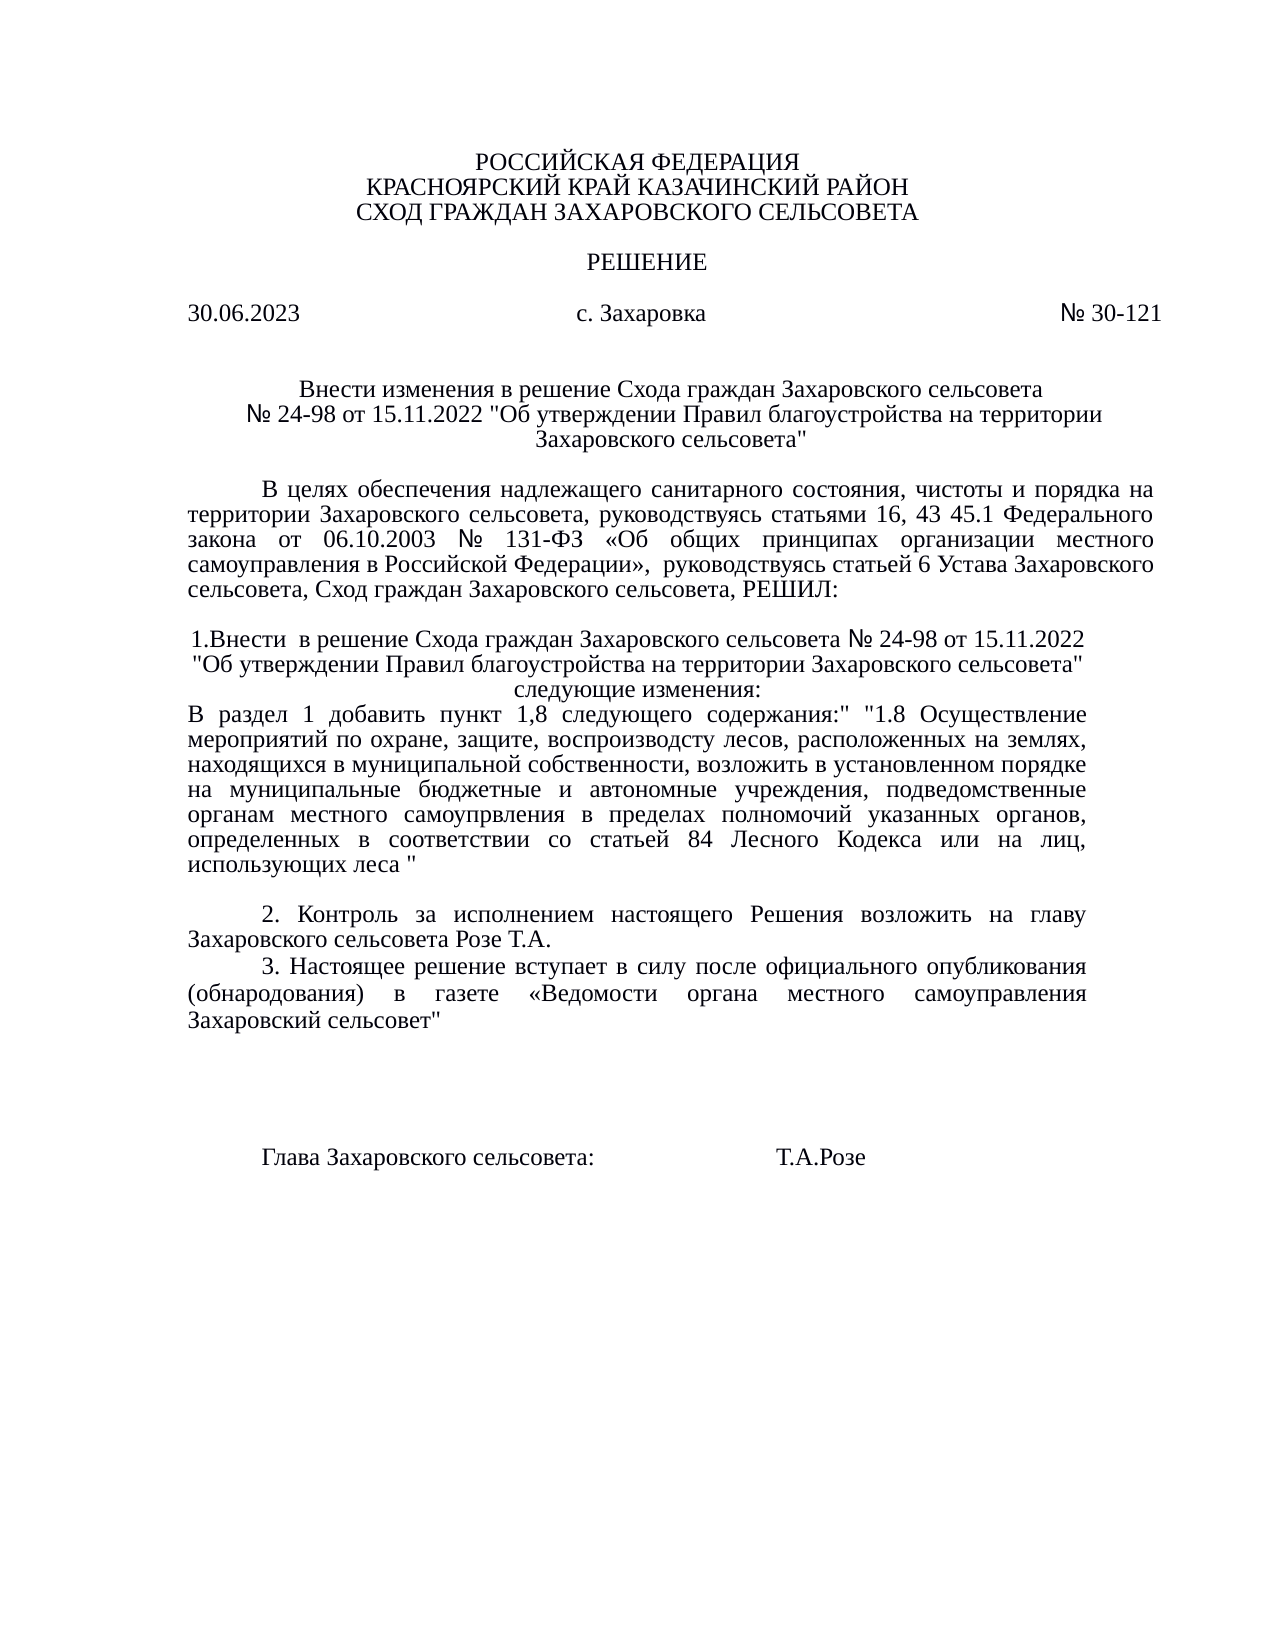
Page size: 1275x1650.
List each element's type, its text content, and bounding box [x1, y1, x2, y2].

text В раздел 1 добавить пункт 1,8 следующего содержания:" "1.8 Осуществление мероприятий по охране, защите, воспроизводсту лесов, расположенных на землях, находящихся в муниципальной собственности, возложить в установленном порядке на муниципальные бюджетные и автономные учреждения, подведомственные органам местного самоупрвления в пределах полномочий указанных органов, определенных в соответствии со статьей 84 Лесного Кодекса или на лиц, использующих леса " [187, 702, 1087, 877]
table_header с. Захаровка [509, 300, 841, 326]
table_header № 30-121 [841, 300, 1173, 326]
text 2. Контроль за исполнением настоящего Решения возложить на главу Захаровского сельсовета Розе Т.А. [187, 902, 1087, 952]
text 1.Внести в решение Схода граждан Захаровского сельсовета № 24-98 от 15.11.2022 "Об утверждении Правил благоустройства на территории Захаровского сельсовета" следующие изменения: [187, 627, 1087, 702]
text РОССИЙСКАЯ ФЕДЕРАЦИЯ [187, 150, 1087, 175]
table_header 30.06.2023 [176, 300, 508, 326]
text РЕШЕНИЕ [187, 250, 1087, 275]
text 3. Настоящее решение вступает в силу после официального опубликования (обнародования) в газете «Ведомости органа местного самоуправления Захаровский сельсовет" [187, 952, 1087, 1033]
text СХОД ГРАЖДАН ЗАХАРОВСКОГО СЕЛЬСОВЕТА [187, 200, 1087, 225]
text КРАСНОЯРСКИЙ КРАЙ КАЗАЧИНСКИЙ РАЙОН [187, 175, 1087, 200]
table_header Внести изменения в решение Схода граждан Захаровского сельсовета № 24-98 от 15.11.2022 "Об утверждении Правил благоустройства на территории Захаровского сельсовета" В целях обеспечения надлежащего санитарного состояния, чистоты и порядка на территории Захаровского сельсовета, руководствуясь статьями 16, 43 45.1 Федерального закона от 06.10.2003 № 131-ФЗ «Об общих принципах организации местного самоуправления в Российской Федерации», руководствуясь статьей 6 Устава Захаровского сельсовета, Сход граждан Захаровского сельсовета, РЕШИЛ: [176, 353, 1166, 627]
text Глава Захаровского сельсовета: Т.А.Розе [187, 1144, 1087, 1171]
